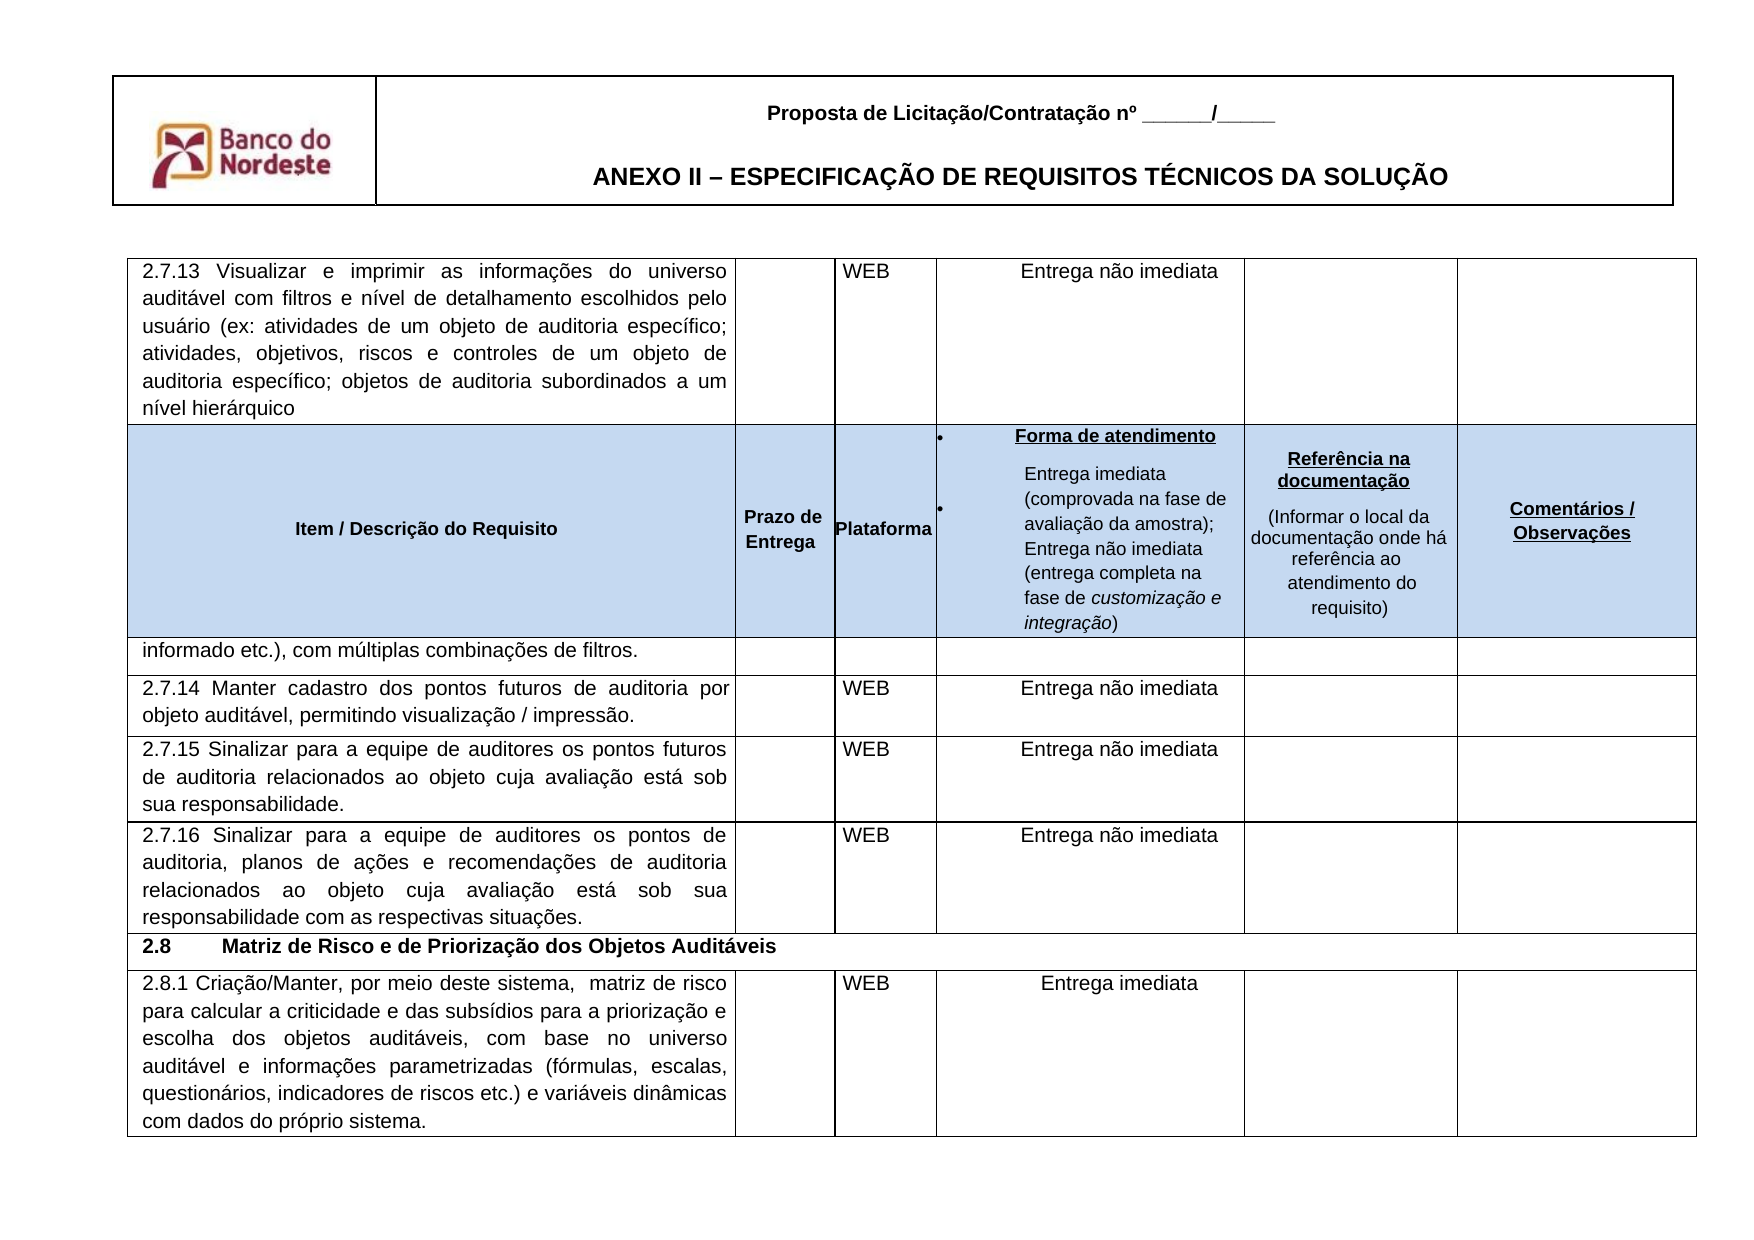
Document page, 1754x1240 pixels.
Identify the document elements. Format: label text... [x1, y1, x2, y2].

table_cell Forma de atendimento Entrega imediata (comprovada na fase de avaliação da amostra); Entrega não imediata (entrega completa na fase de customização e integração) [1015, 425, 1244, 637]
table_cell [1245, 934, 1457, 970]
table_cell [1458, 676, 1696, 736]
table_cell [937, 737, 1015, 821]
table_cell Comentários / Observações [1458, 425, 1696, 637]
table_cell [1458, 823, 1696, 932]
table_cell [1458, 971, 1696, 1136]
table_cell Entrega não imediata [1015, 823, 1244, 932]
table_cell [1458, 259, 1696, 423]
table_cell [937, 971, 1015, 1136]
table_cell 2.7.16 Sinalizar para a equipe de auditores os pontos de auditoria, planos de ações e recomendações de auditoria relacionados ao objeto cuja avaliação está sob sua responsabilidade com as respectivas situações. [128, 823, 735, 932]
table_cell [937, 676, 1015, 736]
table_cell [1458, 638, 1696, 674]
table_cell WEB [836, 259, 936, 423]
table_cell [1245, 638, 1457, 674]
table_cell Plataforma [836, 425, 936, 637]
table_cell Referência na documentação (Informar o local da documentação onde há referência ao atendimento do requisito) [1245, 425, 1457, 637]
table_cell [937, 425, 1015, 637]
table_cell [736, 823, 834, 932]
table_cell [1245, 737, 1457, 821]
table_cell Entrega não imediata [1015, 737, 1244, 821]
table_cell 2.7.14 Manter cadastro dos pontos futuros de auditoria por objeto auditável, permitindo visualização / impressão. [128, 676, 735, 736]
table_cell [736, 259, 834, 423]
table_cell 2.7.13 Visualizar e imprimir as informações do universo auditável com filtros e nível de detalhamento escolhidos pelo usuário (ex: atividades de um objeto de auditoria específico; atividades, objetivos, riscos e controles de um objeto de auditoria específico; objetos de auditoria subordinados a um nível hierárquico [128, 259, 735, 423]
table_cell WEB [836, 971, 936, 1136]
table_cell [1245, 676, 1457, 736]
table_cell [937, 638, 1015, 674]
table_cell Entrega não imediata [1015, 259, 1244, 423]
table_cell [736, 971, 834, 1136]
table_cell [736, 737, 834, 821]
table_cell [1015, 934, 1244, 970]
table_cell [937, 259, 1015, 423]
table_cell informado etc.), com múltiplas combinações de filtros. [128, 638, 735, 674]
table_cell Prazo de Entrega [736, 425, 834, 637]
table_cell 2.7.15 Sinalizar para a equipe de auditores os pontos futuros de auditoria relacionados ao objeto cuja avaliação está sob sua responsabilidade. [128, 737, 735, 821]
table_cell [736, 638, 834, 674]
table_cell 2.8.1 Criação/Manter, por meio deste sistema, matriz de risco para calcular a criticidade e das subsídios para a priorização e escolha dos objetos auditáveis, com base no universo auditável e informações parametrizadas (fórmulas, escalas, questionários, indicadores de riscos etc.) e variáveis dinâmicas com dados do próprio sistema. [128, 971, 735, 1136]
table_cell [1458, 737, 1696, 821]
table_cell [1458, 934, 1696, 970]
table_cell WEB [836, 823, 936, 932]
table_cell Entrega imediata [1015, 971, 1244, 1136]
table_cell Item / Descrição do Requisito [128, 425, 735, 637]
table_cell 2.8 Matriz de Risco e de Priorização dos Objetos Auditáveis [128, 934, 835, 970]
table_cell [835, 934, 1015, 970]
table_cell [1015, 638, 1244, 674]
table_cell [1245, 259, 1457, 423]
table_cell WEB [836, 676, 936, 736]
table_cell [836, 638, 936, 674]
table_cell [736, 676, 834, 736]
table_cell [937, 823, 1015, 932]
table_cell [1245, 823, 1457, 932]
table_cell [1245, 971, 1457, 1136]
table_cell Entrega não imediata [1015, 676, 1244, 736]
table_cell WEB [836, 737, 936, 821]
